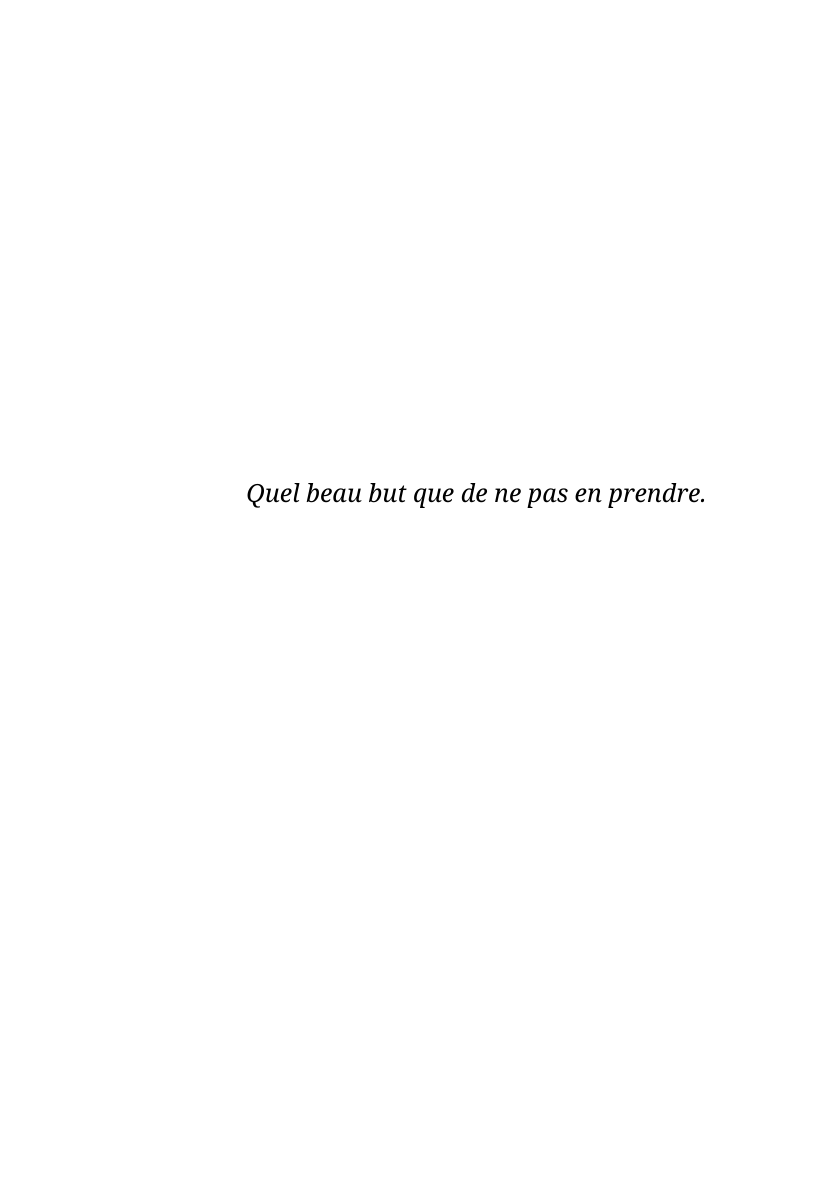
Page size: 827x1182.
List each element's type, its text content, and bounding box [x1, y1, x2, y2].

text Quel beau but que de ne pas en prendre. [118, 476, 707, 539]
